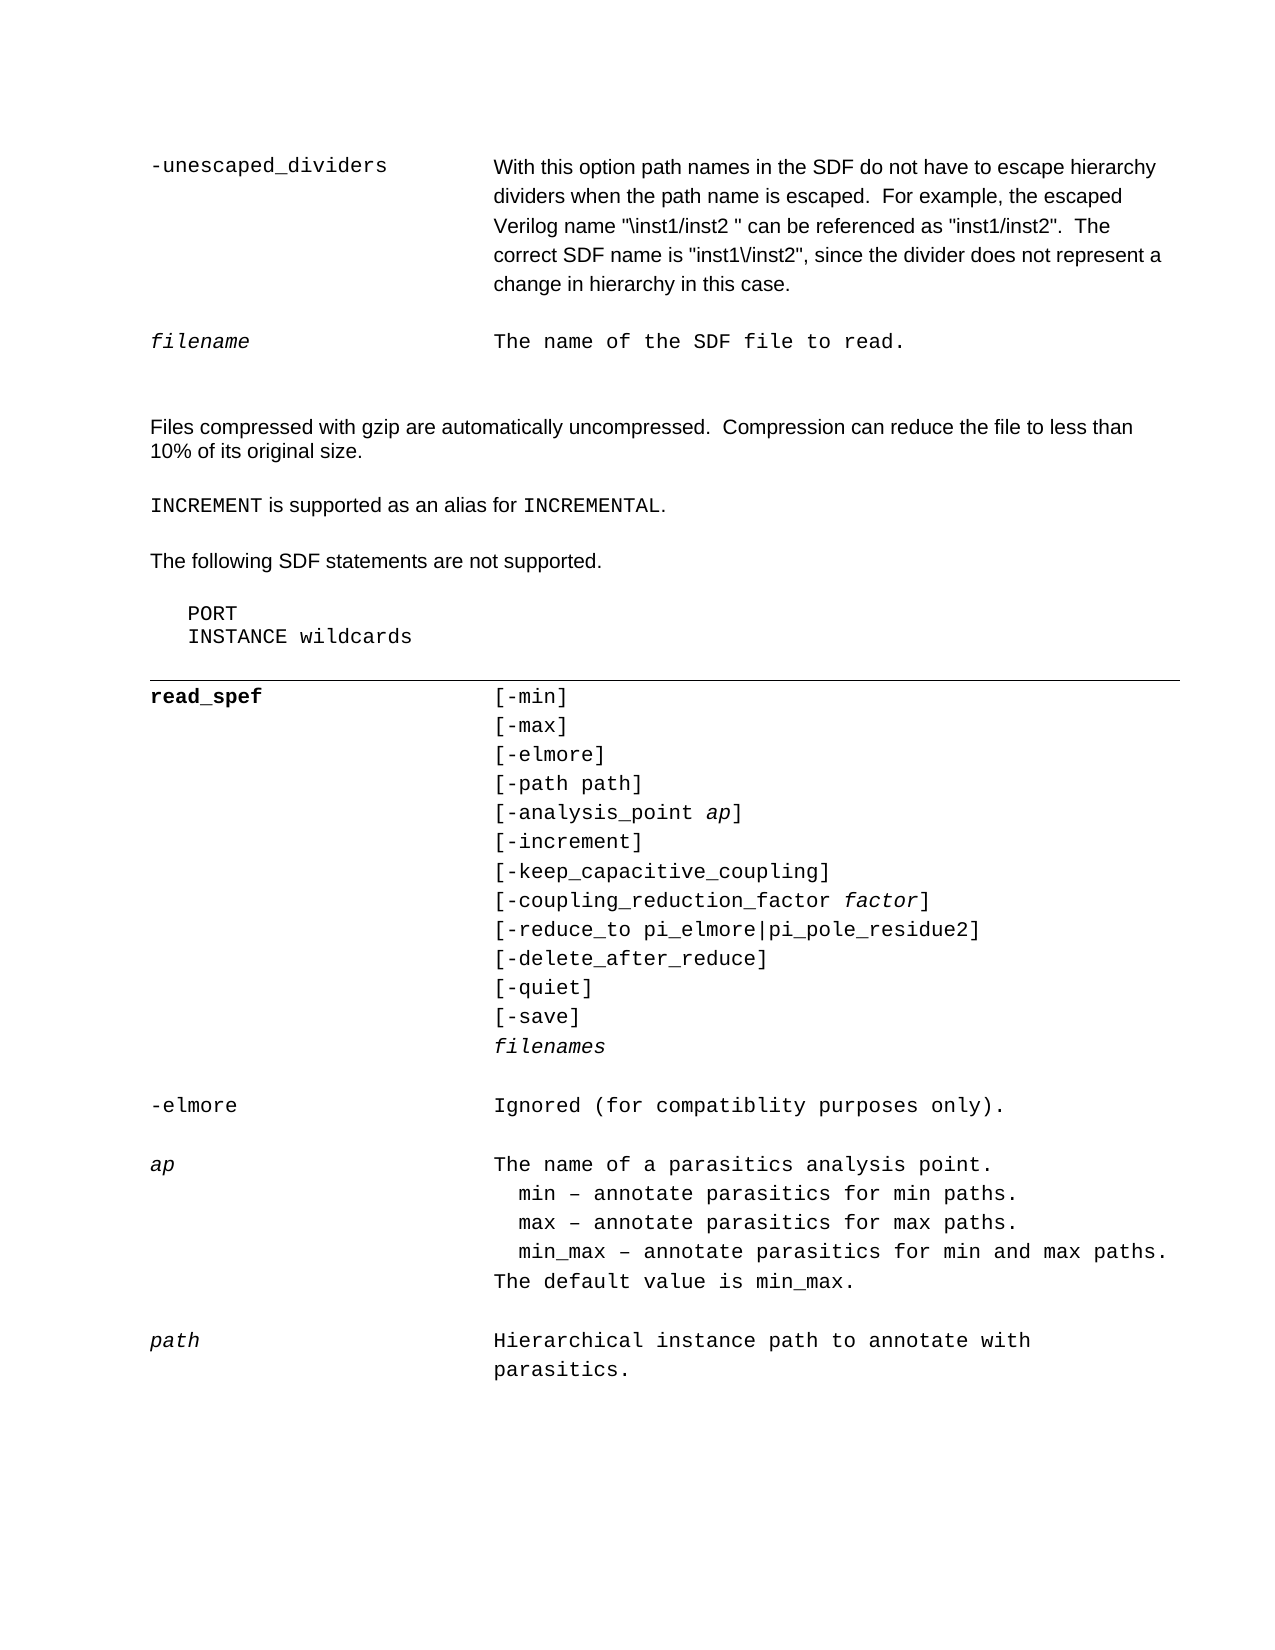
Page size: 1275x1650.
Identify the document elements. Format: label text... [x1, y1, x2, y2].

table_cell -elmore [150, 1089, 493, 1148]
table_cell -unescaped_dividers [150, 150, 493, 326]
table_cell filename [150, 326, 493, 385]
text PORT INSTANCE wildcards [187, 603, 1180, 650]
table_cell Hierarchical instance path to annotate with parasitics. [493, 1324, 1180, 1413]
table_header [-min] [-max] [-elmore] [-path path] [-analysis_point ap] [-increment] [-keep_capacitive_coupling] [-coupling_reduction_factor factor] [-reduce_to pi_elmore|pi_pole_residue2] [-delete_after_reduce] [-quiet] [-save] filenames [493, 681, 1180, 1089]
table_cell With this option path names in the SDF do not have to escape hierarchy dividers when the path name is escaped. For example, the escaped Verilog name "\inst1/inst2 " can be referenced as "inst1/inst2". The correct SDF name is "inst1\/inst2", since the divider does not represent a change in hierarchy in this case. [493, 150, 1180, 326]
table_header read_spef [150, 681, 493, 1089]
table_cell ap [150, 1149, 493, 1324]
table_cell Ignored (for compatiblity purposes only). [493, 1089, 1180, 1148]
text Files compressed with gzip are automatically uncompressed. Compression can reduce the file to less than 10% of its original size. [150, 415, 1180, 463]
table_cell The name of a parasitics analysis point. min – annotate parasitics for min paths. max – annotate parasitics for max paths. min_max – annotate parasitics for min and max paths. The default value is min_max. [493, 1149, 1180, 1324]
text INCREMENT is supported as an alias for INCREMENTAL. [150, 493, 1180, 519]
table_cell The name of the SDF file to read. [493, 326, 1180, 385]
text The following SDF statements are not supported. [150, 549, 1180, 573]
table_cell path [150, 1324, 493, 1413]
